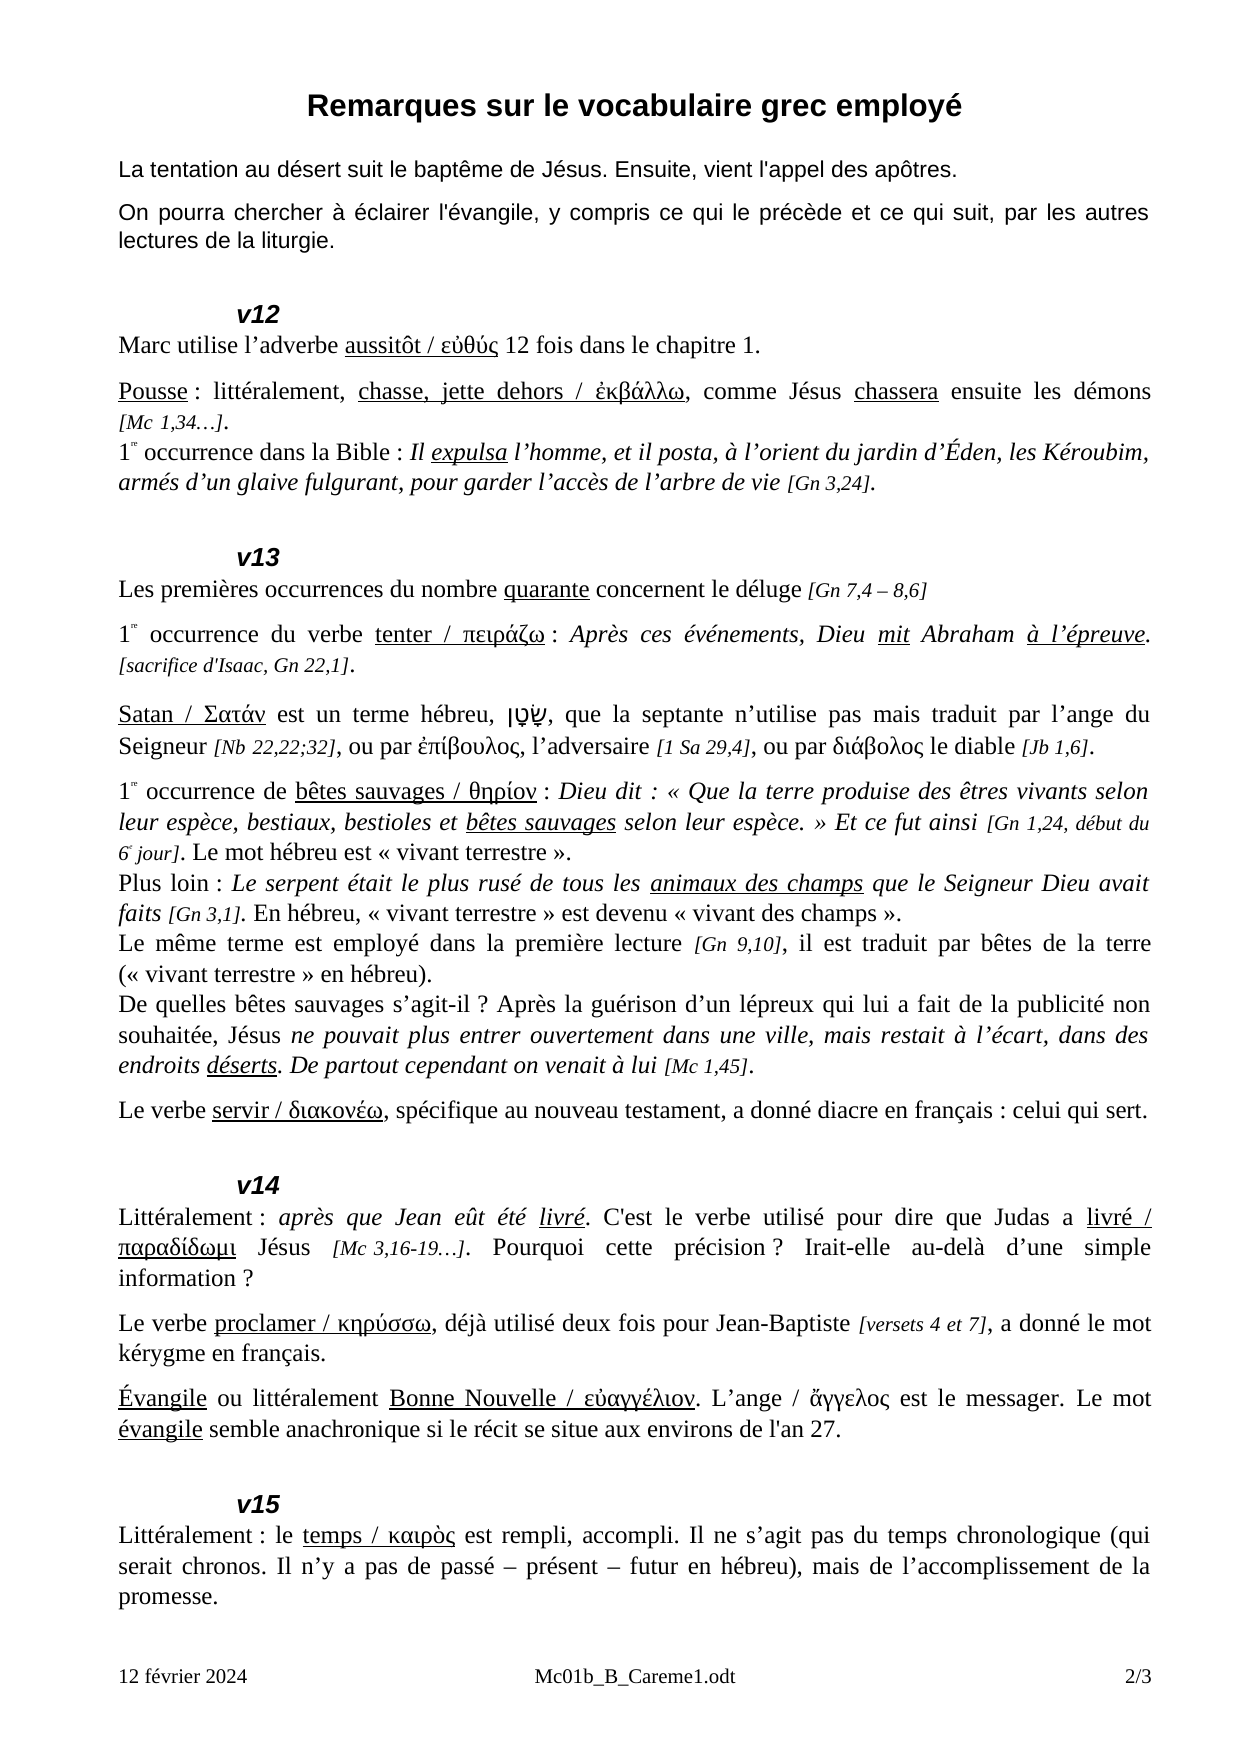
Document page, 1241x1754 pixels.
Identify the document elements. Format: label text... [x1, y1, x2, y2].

text 1ʳᵉ occurrence dans la Bible : Il expulsa l’homme, et il posta, à l’orient du jardin d’Éden, les Kéroubim, armés d’un glaive fulgurant, pour garder l’accès de l’arbre de vie [Gn 3,24]. [118, 438, 1152, 496]
text La tentation au désert suit le baptême de Jésus. Ensuite, vient l'appel des apôtres. [118, 156, 1152, 182]
text De quelles bêtes sauvages s’agit-il ? Après la guérison d’un lépreux qui lui a fait de la publicité non souhaitée, Jésus ne pouvait plus entrer ouvertement dans une ville, mais restait à l’écart, dans des endroits déserts. De partout cependant on venait à lui [Mc 1,45]. [118, 990, 1152, 1079]
text Marc utilise l’adverbe aussitôt / εὐθύς 12 fois dans le chapitre 1. [118, 332, 1152, 359]
text Satan / Σατάν est un terme hébreu, שָׂטָן, que la septante n’utilise pas mais traduit par l’ange du Seigneur [Nb 22,22;32], ou par ἐπίβουλος, l’adversaire [1 Sa 29,4], ou par διάβολος le diable [Jb 1,6]. [118, 696, 1152, 760]
text Les premières occurrences du nombre quarante concernent le déluge [Gn 7,4 – 8,6] [118, 575, 1152, 602]
subtitle v13 [236, 543, 1152, 572]
text Le verbe proclamer / κηρύσσω, déjà utilisé deux fois pour Jean-Baptiste [versets 4 et 7], a donné le mot kérygme en français. [118, 1309, 1152, 1367]
text Plus loin : Le serpent était le plus rusé de tous les animaux des champs que le Seigneur Dieu avait faits [Gn 3,1]. En hébreu, « vivant terrestre » est devenu « vivant des champs ». [118, 869, 1152, 927]
subtitle v15 [236, 1490, 1152, 1519]
text On pourra chercher à éclairer l'évangile, y compris ce qui le précède et ce qui suit, par les autres lectures de la liturgie. [118, 199, 1152, 253]
text Le verbe servir / διακονέω, spécifique au nouveau testament, a donné diacre en français : celui qui sert. [118, 1096, 1152, 1124]
text Le même terme est employé dans la première lecture [Gn 9,10], il est traduit par bêtes de la terre (« vivant terrestre » en hébreu). [118, 929, 1152, 988]
text Littéralement : le temps / καιρὸς est rempli, accompli. Il ne s’agit pas du temps chronologique (qui serait chronos. Il n’y a pas de passé – présent – futur en hébreu), mais de l’accomplissement de la promesse. [118, 1522, 1152, 1610]
text 1ʳᵉ occurrence de bêtes sauvages / θηρίον : Dieu dit : « Que la terre produise des êtres vivants selon leur espèce, bestiaux, bestioles et bêtes sauvages selon leur espèce. » Et ce fut ainsi [Gn 1,24, début du 6ᵉ jour]. Le mot hébreu est « vivant terrestre ». [118, 777, 1152, 866]
subtitle v14 [236, 1171, 1152, 1200]
text Évangile ou littéralement Bonne Nouvelle / εὐαγγέλιον. L’ange / ἄγγελος est le messager. Le mot évangile semble anachronique si le récit se situe aux environs de l'an 27. [118, 1384, 1152, 1443]
text Pousse : littéralement, chasse, jette dehors / ἐκβάλλω, comme Jésus chassera ensuite les démons [Mc 1,34…]. [118, 377, 1152, 435]
text 1ʳᵉ occurrence du verbe tenter / πειράζω : Après ces événements, Dieu mit Abraham à l’épreuve. [sacrifice d'Isaac, Gn 22,1]. [118, 620, 1152, 678]
subtitle v12 [236, 300, 1152, 329]
text Littéralement : après que Jean eût été livré. C'est le verbe utilisé pour dire que Judas a livré / παραδίδωμι Jésus [Mc 3,16-19…]. Pourquoi cette précision ? Irait-elle au-delà d’une simple information ? [118, 1203, 1152, 1291]
subtitle Remarques sur le vocabulaire grec employé [118, 88, 1152, 123]
